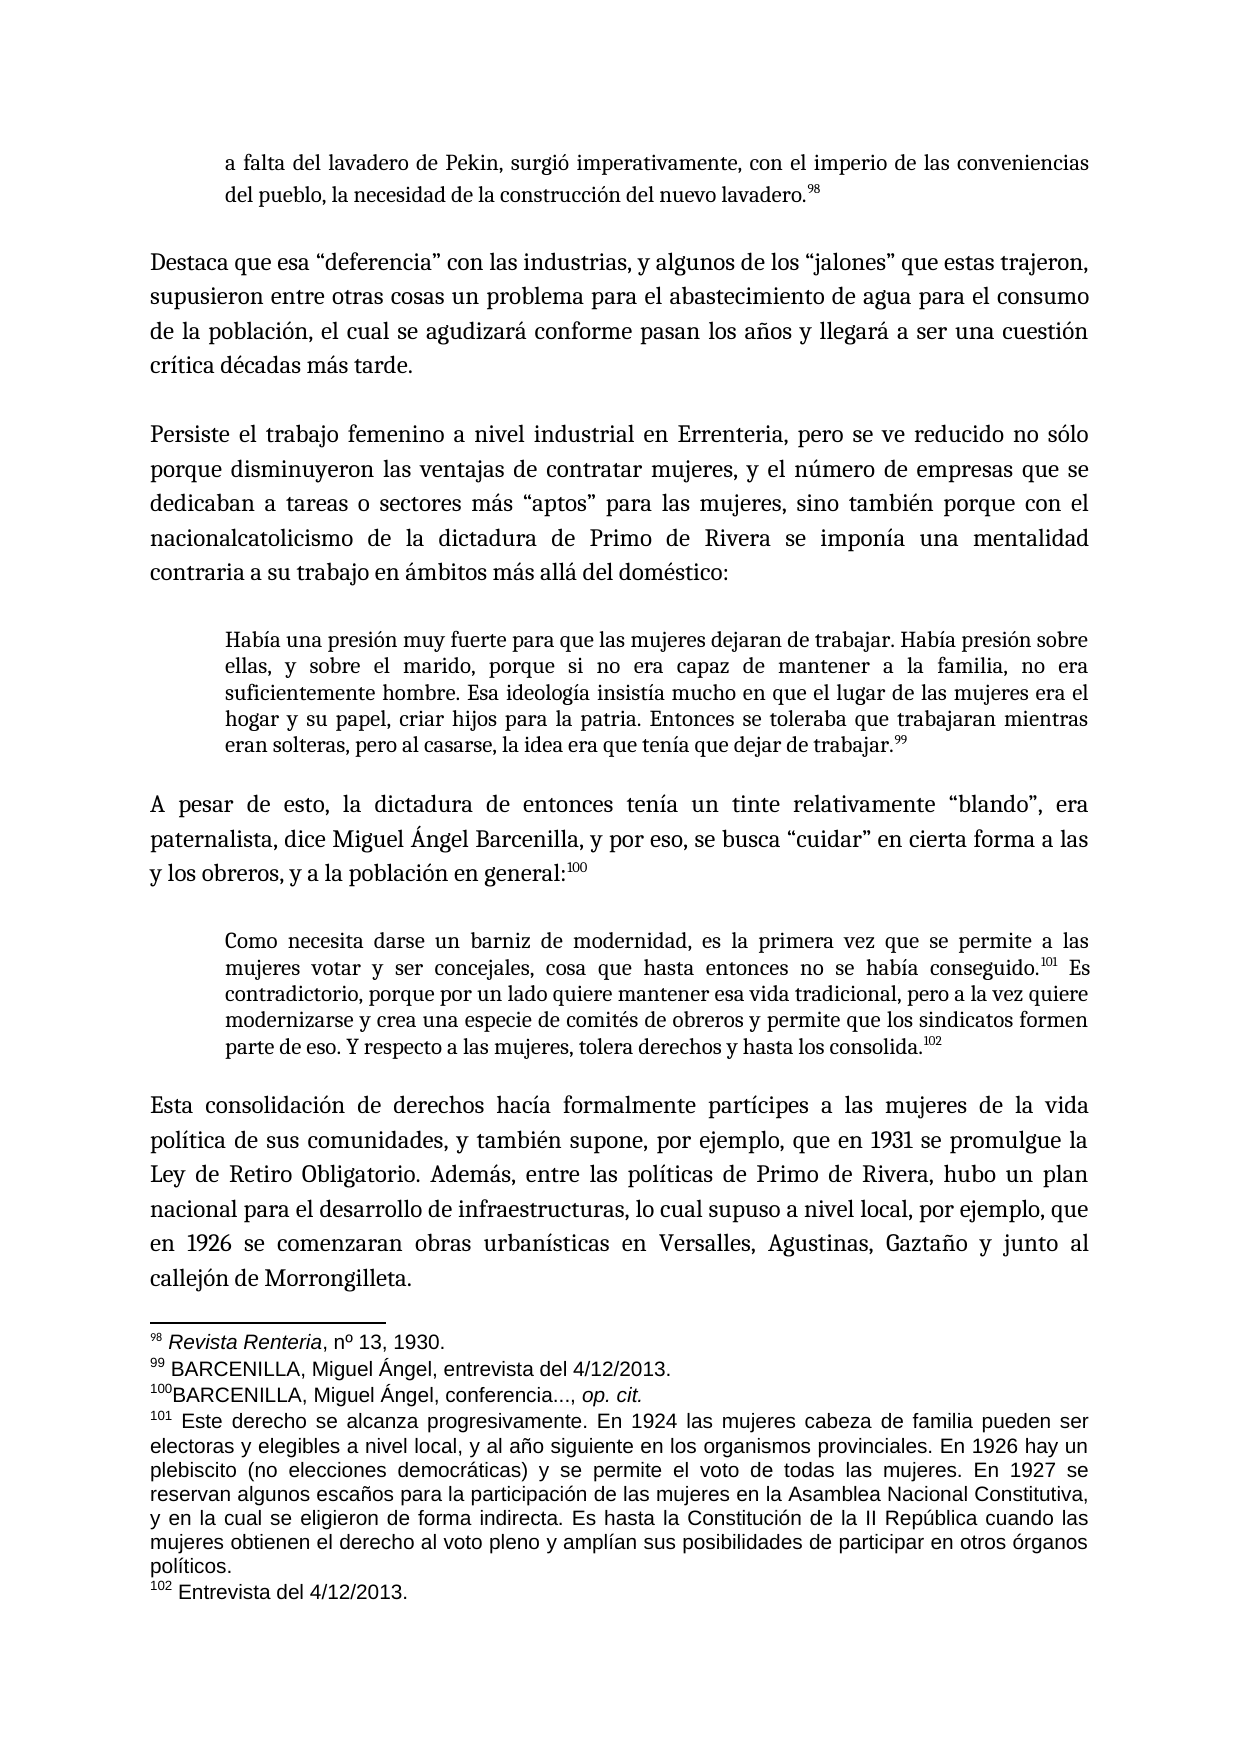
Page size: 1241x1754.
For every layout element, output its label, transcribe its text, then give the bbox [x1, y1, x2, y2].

text Persiste el trabajo femenino a nivel industrial en Errenteria, pero se ve reducido no sólo porque disminuyeron las ventajas de contratar mujeres, y el número de empresas que se dedicaban a tareas o sectores más “aptos” para las mujeres, sino también porque con el nacionalcatolicismo de la dictadura de Primo de Rivera se imponía una mentalidad contraria a su trabajo en ámbitos más allá del doméstico: [150, 420, 1090, 587]
text Este derecho se alcanza progresivamente. En 1924 las mujeres cabeza de familia pueden ser electoras y elegibles a nivel local, y al año siguiente en los organismos provinciales. En 1926 hay un plebiscito (no elecciones democráticas) y se permite el voto de todas las mujeres. En 1927 se reservan algunos escaños para la participación de las mujeres en la Asamblea Nacional Constitutiva, y en la cual se eligieron de forma indirecta. Es hasta la Constitución de la II República cuando las mujeres obtienen el derecho al voto pleno y amplían sus posibilidades de participar en otros órganos políticos. [150, 1407, 1090, 1578]
text Había una presión muy fuerte para que las mujeres dejaran de trabajar. Había presión sobre ellas, y sobre el marido, porque si no era capaz de mantener a la familia, no era suficientemente hombre. Esa ideología insistía mucho en que el lugar de las mujeres era el hogar y su papel, criar hijos para la patria. Entonces se toleraba que trabajaran mientras eran solteras, pero al casarse, la idea era que tenía que dejar de trabajar. [225, 627, 1090, 759]
text BARCENILLA, Miguel Ángel, entrevista del 4/12/2013. [150, 1355, 1090, 1381]
text Como necesita darse un barniz de modernidad, es la primera vez que se permite a las mujeres votar y ser concejales, cosa que hasta entonces no se había conseguido. Es contradictorio, porque por un lado quiere mantener esa vida tradicional, pero a la vez quiere modernizarse y crea una especie de comités de obreros y permite que los sindicatos formen parte de eso. Y respecto a las mujeres, tolera derechos y hasta los consolida. [225, 928, 1090, 1060]
text A pesar de esto, la dictadura de entonces tenía un tinte relativamente “blando”, era paternalista, dice Miguel Ángel Barcenilla, y por eso, se busca “cuidar” en cierta forma a las y los obreros, y a la población en general: [150, 790, 1090, 888]
text Esta consolidación de derechos hacía formalmente partícipes a las mujeres de la vida política de sus comunidades, y también supone, por ejemplo, que en 1931 se promulgue la Ley de Retiro Obligatorio. Además, entre las políticas de Primo de Rivera, hubo un plan nacional para el desarrollo de infraestructuras, lo cual supuso a nivel local, por ejemplo, que en 1926 se comenzaran obras urbanísticas en Versalles, Agustinas, Gaztaño y junto al callejón de Morrongilleta. [150, 1091, 1090, 1293]
text Destaca que esa “deferencia” con las industrias, y algunos de los “jalones” que estas trajeron, supusieron entre otras cosas un problema para el abastecimiento de agua para el consumo de la población, el cual se agudizará conforme pasan los años y llegará a ser una cuestión crítica décadas más tarde. [150, 248, 1090, 380]
text BARCENILLA, Miguel Ángel, conferencia..., op. cit. [150, 1381, 1090, 1407]
text Entrevista del 4/12/2013. [150, 1578, 1090, 1604]
text Revista Renteria, nº 13, 1930. [150, 1329, 1090, 1355]
text a falta del lavadero de Pekin, surgió imperativamente, con el imperio de las conveniencias del pueblo, la necesidad de la construcción del nuevo lavadero. [225, 150, 1090, 208]
